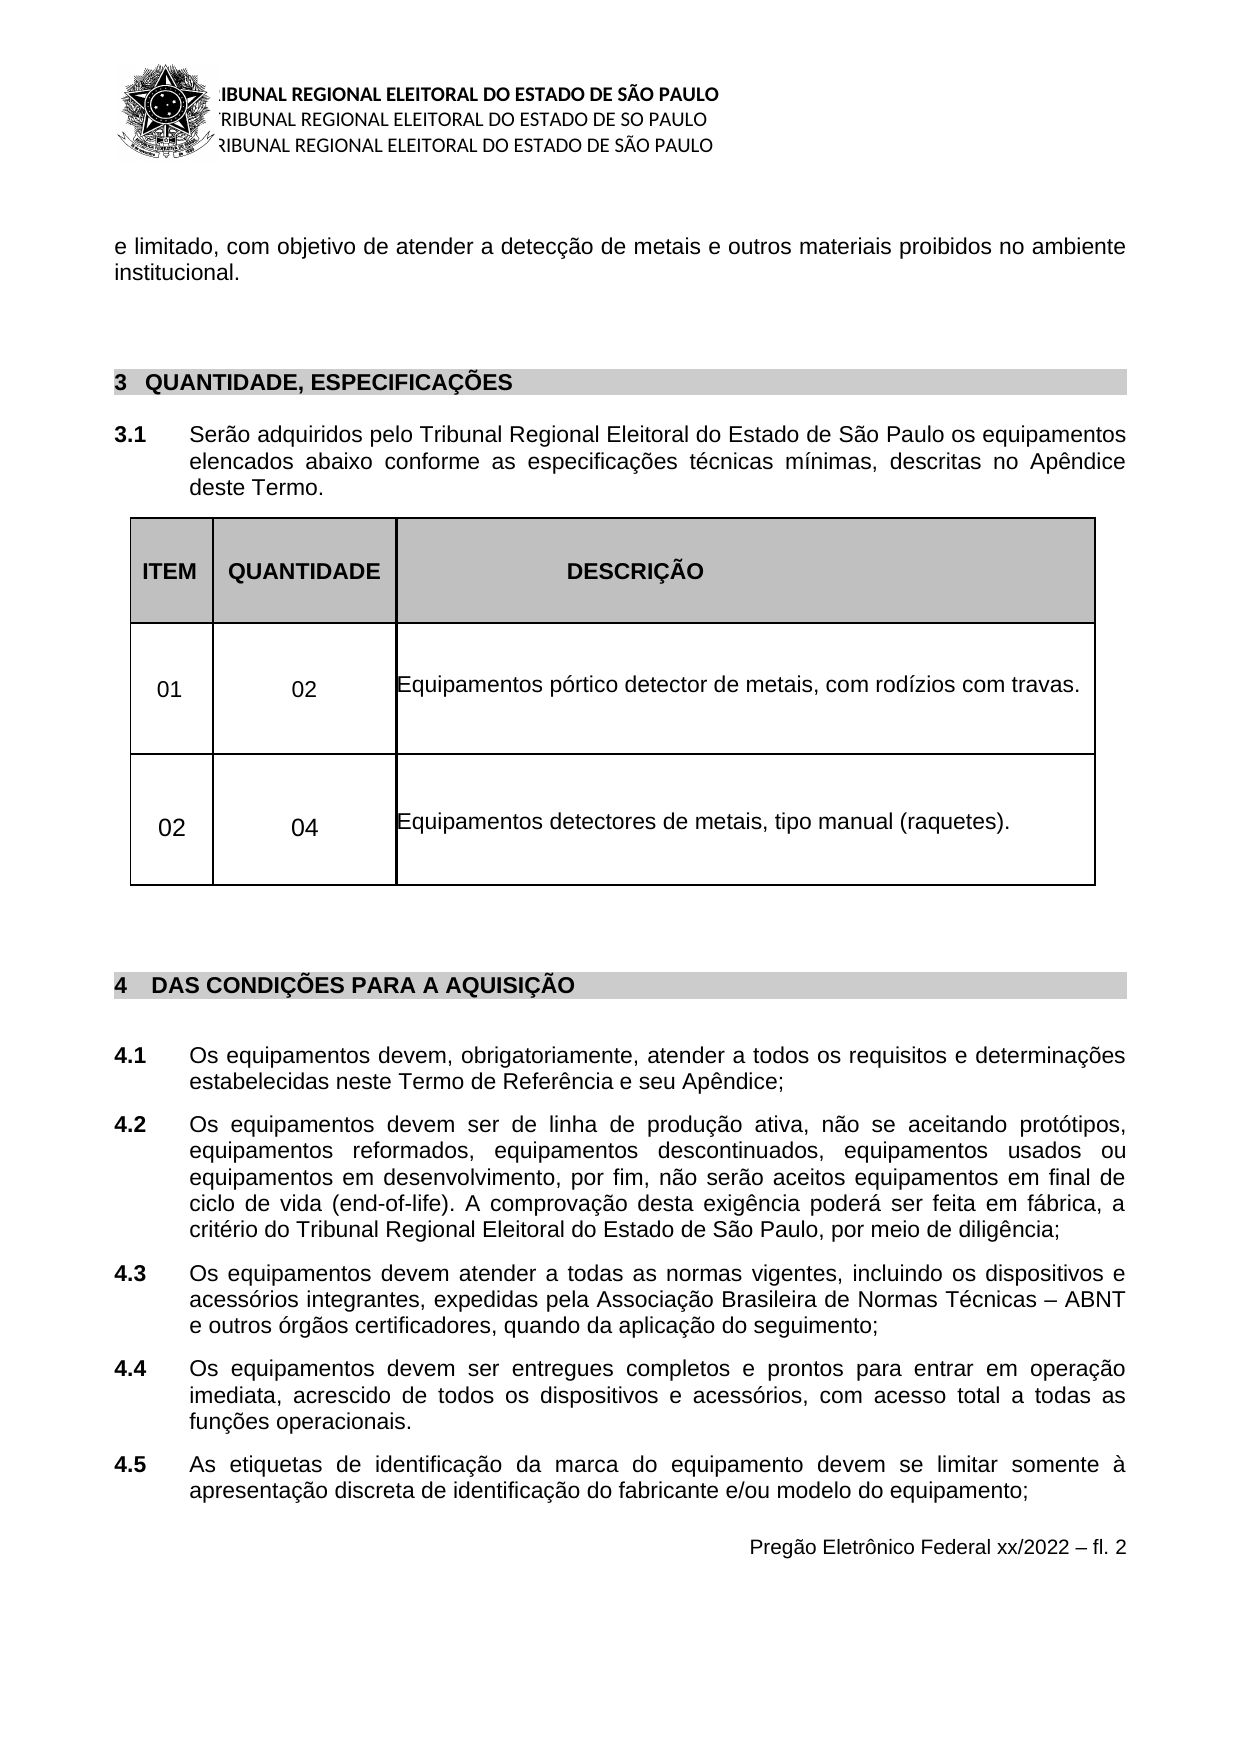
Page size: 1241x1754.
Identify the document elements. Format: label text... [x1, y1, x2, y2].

list Os equipamentos devem ser de linha de produção ativa, não se aceitando protótipos, equipamentos reformados, equipamentos descontinuados, equipamentos usados ou equipamentos em desenvolvimento, por fim, não serão aceitos equipamentos em final de ciclo de vida (end-of-life). A comprovação desta exigência poderá ser feita em fábrica, a critério do Tribunal Regional Eleitoral do Estado de São Paulo, por meio de diligência; [114, 1111, 1127, 1243]
list Os equipamentos devem, obrigatoriamente, atender a todos os requisitos e determinações estabelecidas neste Termo de Referência e seu Apêndice; [114, 1042, 1127, 1094]
list Serão adquiridos pelo Tribunal Regional Eleitoral do Estado de São Paulo os equipamentos elencados abaixo conforme as especificações técnicas mínimas, descritas no Apêndice deste Termo. [114, 421, 1127, 500]
list DAS CONDIÇÕES PARA A AQUISIÇÃO [114, 972, 1127, 999]
list As etiquetas de identificação da marca do equipamento devem se limitar somente à apresentação discreta de identificação do fabricante e/ou modelo do equipamento; [114, 1451, 1127, 1504]
table_cell 02 [131, 755, 212, 884]
table_header DESCRIÇÃO [398, 519, 1094, 622]
table_cell Equipamentos pórtico detector de metais, com rodízios com travas. [398, 624, 1094, 753]
table_cell Equipamentos detectores de metais, tipo manual (raquetes). [398, 755, 1094, 884]
list Os equipamentos devem atender a todas as normas vigentes, incluindo os dispositivos e acessórios integrantes, expedidas pela Associação Brasileira de Normas Técnicas – ABNT e outros órgãos certificadores, quando da aplicação do seguimento; [114, 1259, 1127, 1338]
table_cell 04 [214, 755, 395, 884]
list e limitado, com objetivo de atender a detecção de metais e outros materiais proibidos no ambiente institucional. [114, 233, 1127, 285]
list Os equipamentos devem ser entregues completos e prontos para entrar em operação imediata, acrescido de todos os dispositivos e acessórios, com acesso total a todas as funções operacionais. [114, 1355, 1127, 1434]
list QUANTIDADE, ESPECIFICAÇÕES [114, 369, 1127, 395]
table_header QUANTIDADE [214, 519, 395, 622]
table_cell 01 [131, 624, 212, 753]
table_cell 02 [214, 624, 395, 753]
table_header ITEM [131, 519, 212, 622]
